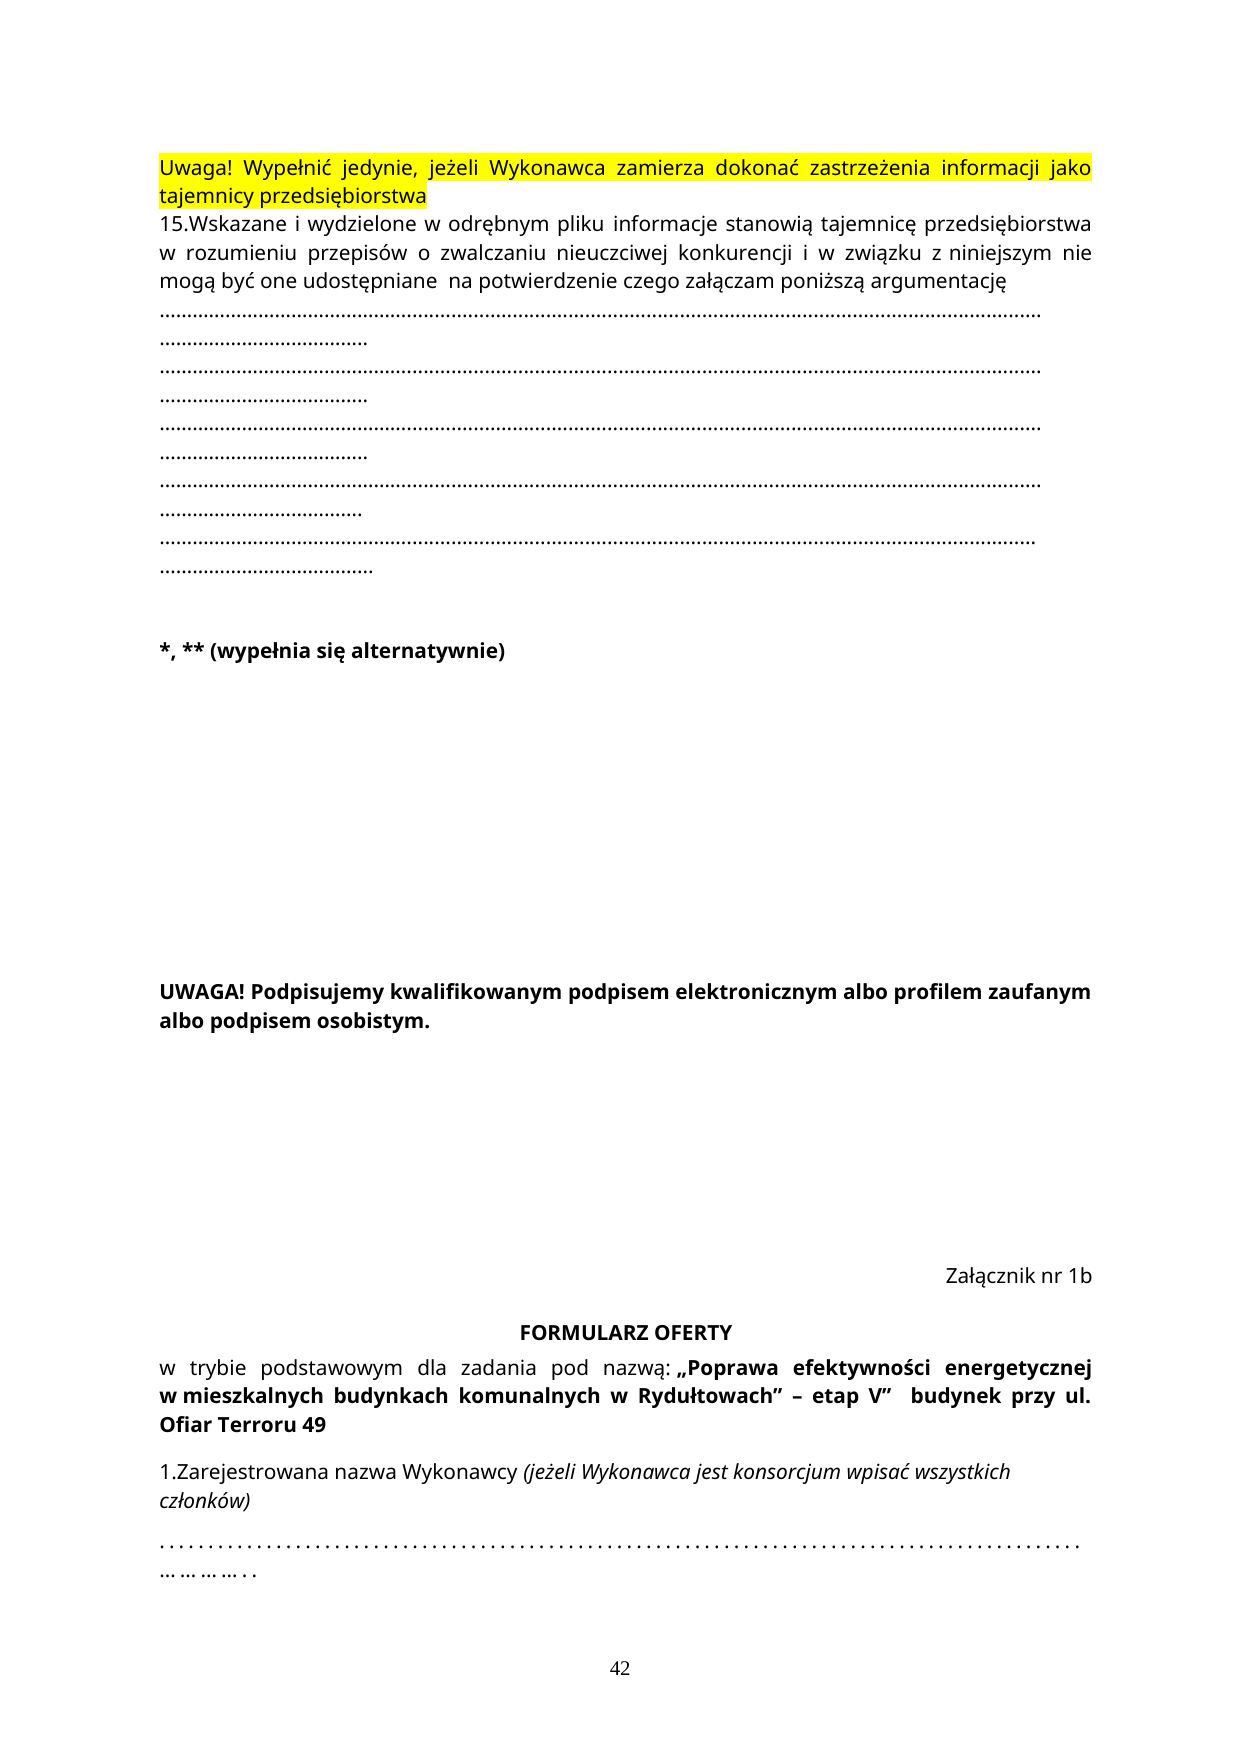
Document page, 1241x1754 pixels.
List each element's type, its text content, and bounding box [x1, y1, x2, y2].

text Załącznik nr 1b [159, 1262, 1092, 1290]
text ………………………………………..................................................................................................................……………………………….. [159, 408, 1092, 465]
text ………………………………………..................................................................................................................……………………………….. [159, 352, 1092, 408]
text FORMULARZ OFERTY [159, 1318, 1092, 1347]
text ………………………………………..................................................................................................................……………………………….. [159, 295, 1092, 352]
text UWAGA! Podpisujemy kwalifikowanym podpisem elektronicznym albo profilem zaufanym albo podpisem osobistym. [159, 977, 1092, 1034]
text Uwaga! Wypełnić jedynie, jeżeli Wykonawca zamierza dokonać zastrzeżenia informacji jako tajemnicy przedsiębiorstwa [159, 153, 1092, 209]
text *, ** (wypełnia się alternatywnie) [159, 636, 1092, 664]
text 1.Zarejestrowana nazwa Wykonawcy (jeżeli Wykonawca jest konsorcjum wpisać wszystkich członków) [159, 1457, 1092, 1514]
text 15.Wskazane i wydzielone w odrębnym pliku informacje stanowią tajemnicę przedsiębiorstwa w rozumieniu przepisów o zwalczaniu nieuczciwej konkurencji i w związku z niniejszym nie mogą być one udostępniane na potwierdzenie czego załączam poniższą argumentację [159, 209, 1092, 295]
text ………………………………………..................................................................................................................………………………………. [159, 465, 1092, 522]
text w trybie podstawowym dla zadania pod nazwą: „Poprawa efektywności energetycznej w mieszkalnych budynkach komunalnych w Rydułtowach” – etap V” budynek przy ul. Ofiar Terroru 49 [159, 1353, 1092, 1438]
text ...............................................................................................………….. [159, 1527, 1092, 1583]
text ……………………………………….................................................................................................................………………………………... [159, 522, 1092, 579]
